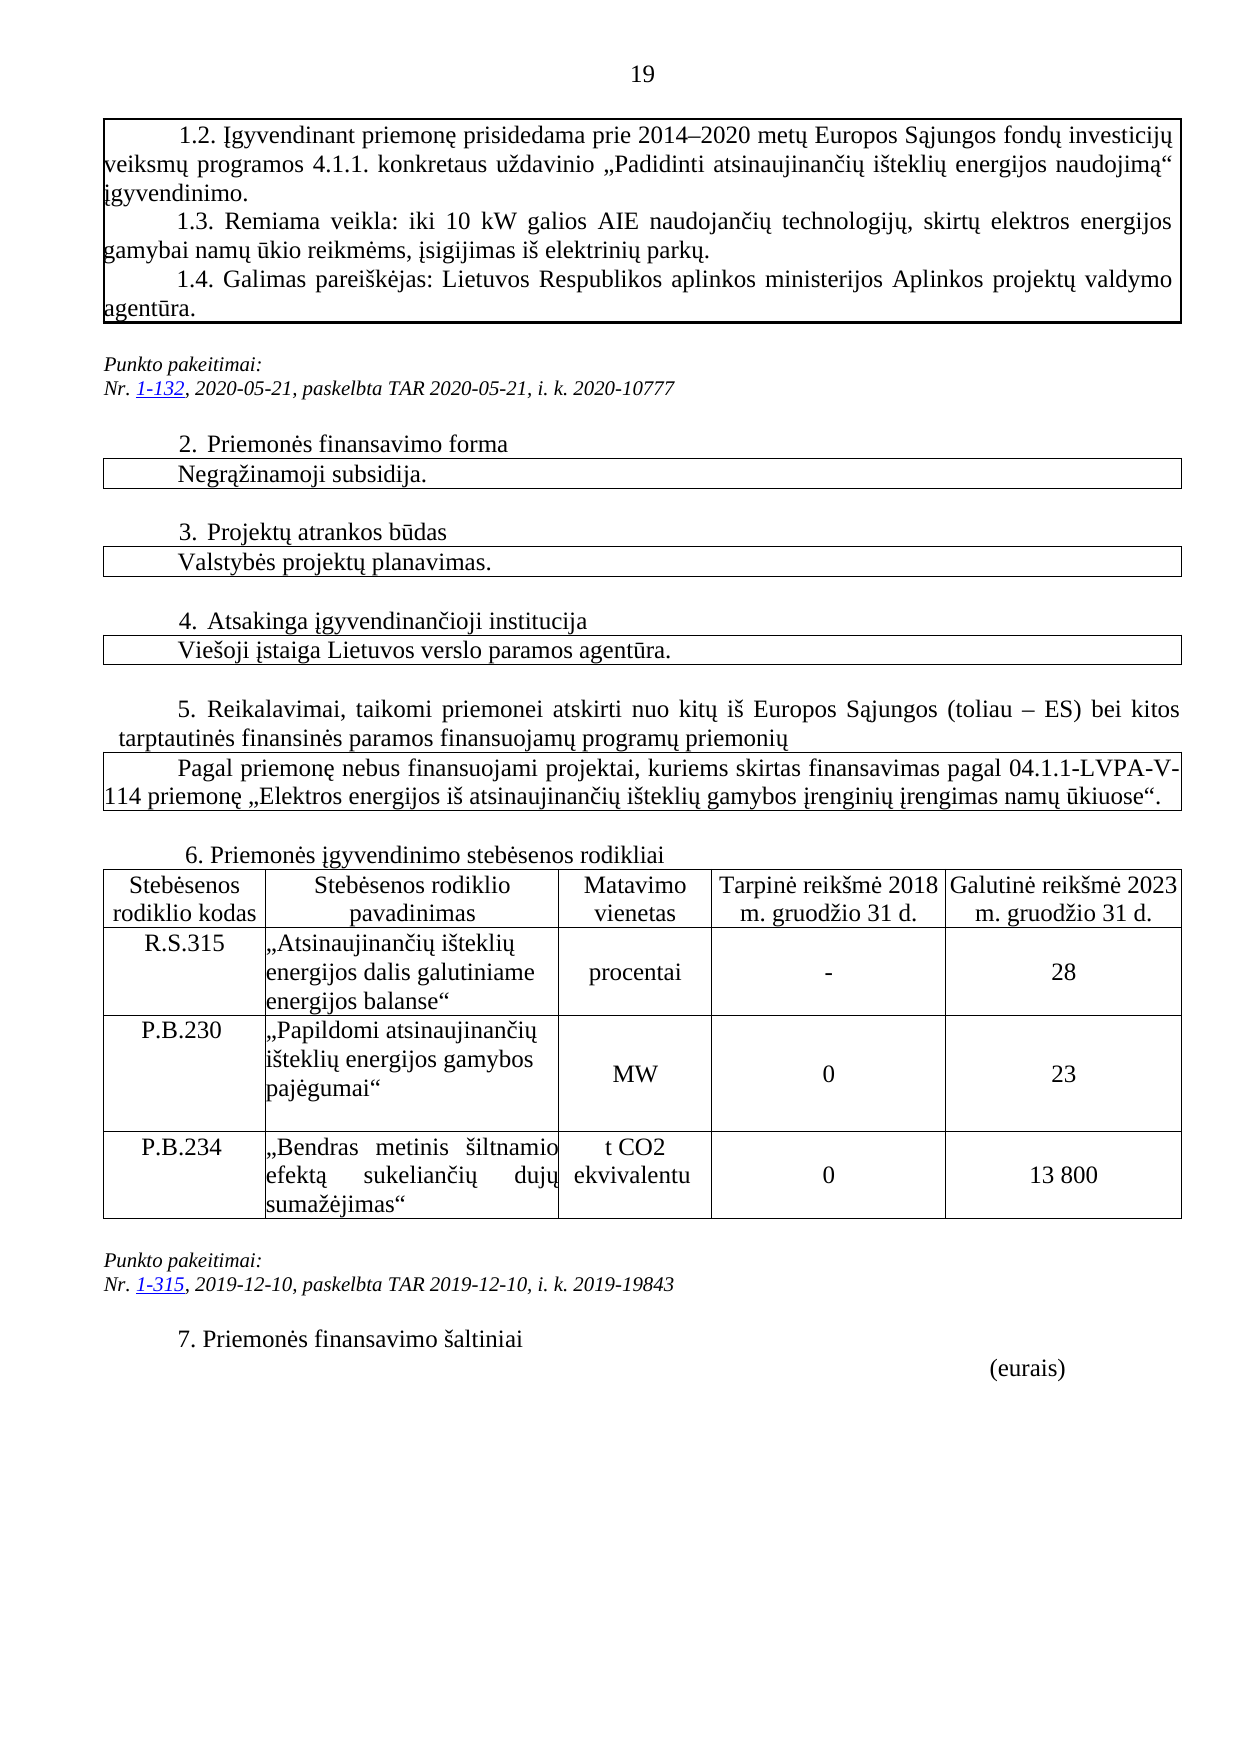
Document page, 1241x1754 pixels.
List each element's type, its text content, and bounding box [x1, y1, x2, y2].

text 3. Projektų atrankos būdas [178, 517, 1181, 546]
text 6. Priemonės įgyvendinimo stebėsenos rodikliai [185, 840, 1181, 869]
table_header Stebėsenos rodiklio kodas [104, 870, 265, 927]
text 7. Priemonės finansavimo šaltiniai [103, 1324, 904, 1353]
table_cell „Atsinaujinančių išteklių energijos dalis galutiniame energijos balanse“ [266, 928, 558, 1014]
text 5. Reikalavimai, taikomi priemonei atskirti nuo kitų iš Europos Sąjungos (toliau – ES) bei kitos tarptautinės finansinės paramos finansuojamų programų priemonių [118, 694, 1181, 752]
text Nr. 1-315, 2019-12-10, paskelbta TAR 2019-12-10, i. k. 2019-19843 [103, 1272, 1181, 1296]
text Punkto pakeitimai: [103, 1248, 1181, 1272]
table_cell R.S.315 [104, 928, 265, 1014]
table_header Valstybės projektų planavimas. [104, 547, 1181, 576]
table_cell P.B.230 [104, 1016, 265, 1131]
table_cell 28 [946, 928, 1181, 1014]
text Nr. 1-132, 2020-05-21, paskelbta TAR 2020-05-21, i. k. 2020-10777 [103, 376, 1181, 400]
table_header Galutinė reikšmė 2023 m. gruodžio 31 d. [946, 870, 1181, 927]
table_cell „Papildomi atsinaujinančių išteklių energijos gamybos pajėgumai“ [266, 1016, 558, 1131]
table_cell „Bendras metinis šiltnamio efektą sukeliančių dujų sumažėjimas“ [266, 1132, 558, 1218]
table_header Viešoji įstaiga Lietuvos verslo paramos agentūra. [104, 636, 1181, 664]
table_header Pagal priemonę nebus finansuojami projektai, kuriems skirtas finansavimas pagal 04.1.1-LVPA-V-114 priemonę „Elektros energijos iš atsinaujinančių išteklių gamybos įrenginių įrengimas namų ūkiuose“. [104, 753, 1181, 810]
text 2. Priemonės finansavimo forma [178, 429, 1181, 458]
table_cell 13 800 [946, 1132, 1181, 1218]
text 4. Atsakinga įgyvendinančioji institucija [178, 606, 1181, 634]
text Punkto pakeitimai: [103, 352, 1181, 376]
table_header 1.2. Įgyvendinant priemonę prisidedama prie 2014–2020 metų Europos Sąjungos fondų investicijų veiksmų programos 4.1.1. konkretaus uždavinio „Padidinti atsinaujinančių išteklių energijos naudojimą“ įgyvendinimo. 1.3. Remiama veikla: iki 10 kW galios AIE naudojančių technologijų, skirtų elektros energijos gamybai namų ūkio reikmėms, įsigijimas iš elektrinių parkų. 1.4. Galimas pareiškėjas: Lietuvos Respublikos aplinkos ministerijos Aplinkos projektų valdymo agentūra. [105, 120, 1180, 321]
text (eurais) [103, 1353, 1192, 1382]
table_header Tarpinė reikšmė 2018 m. gruodžio 31 d. [712, 870, 945, 927]
table_header Negrąžinamoji subsidija. [104, 459, 1181, 488]
table_header Stebėsenos rodiklio pavadinimas [266, 870, 558, 927]
table_cell - [712, 928, 945, 1014]
table_cell 23 [946, 1016, 1181, 1131]
table_cell t CO2 ekvivalentu [559, 1132, 711, 1218]
table_cell 0 [712, 1132, 945, 1218]
table_cell procentai [559, 928, 711, 1014]
table_header Matavimo vienetas [559, 870, 711, 927]
table_cell P.B.234 [104, 1132, 265, 1218]
table_cell MW [559, 1016, 711, 1131]
table_cell 0 [712, 1016, 945, 1131]
